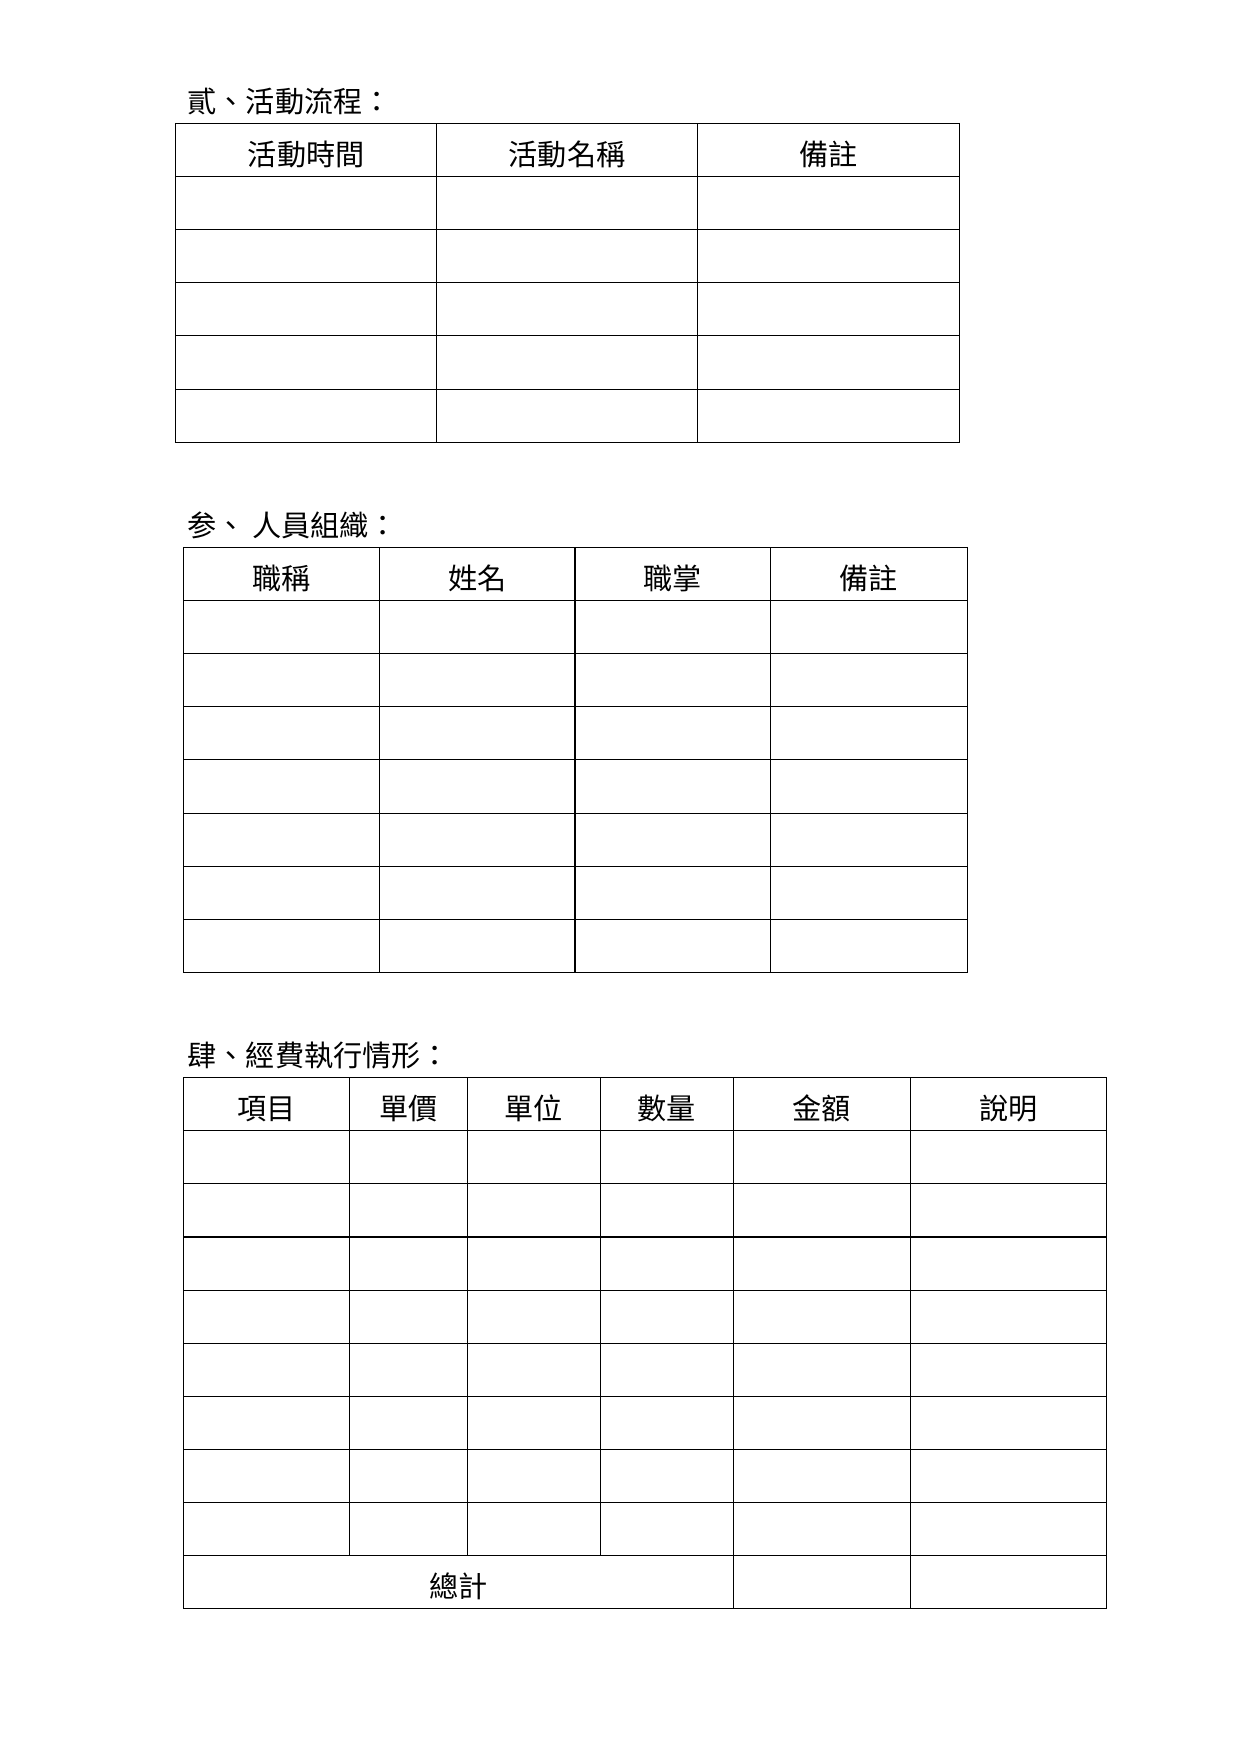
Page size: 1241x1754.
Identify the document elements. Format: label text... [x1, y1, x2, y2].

table_cell [184, 814, 379, 866]
table_cell [380, 707, 574, 759]
table_header 單價 [350, 1078, 467, 1130]
table_cell [601, 1344, 733, 1396]
table_cell [176, 336, 436, 388]
table_cell [911, 1291, 1106, 1343]
table_cell [601, 1503, 733, 1555]
table_cell [698, 283, 959, 335]
table_header 單位 [468, 1078, 600, 1130]
table_cell [350, 1344, 467, 1396]
table_cell [601, 1238, 733, 1289]
table_cell [184, 1450, 349, 1502]
table_header 項目 [184, 1078, 349, 1130]
table_cell [184, 1131, 349, 1183]
table_cell [601, 1291, 733, 1343]
table_cell [380, 867, 574, 919]
table_cell [437, 336, 697, 388]
table_cell [176, 230, 436, 282]
table_cell [771, 920, 967, 972]
table_cell [468, 1503, 600, 1555]
table_header 職稱 [184, 548, 379, 600]
table_cell [734, 1184, 910, 1236]
table_cell [911, 1184, 1106, 1236]
text 参、 人員組織： [187, 495, 1053, 547]
table_cell [576, 760, 770, 812]
table_header 說明 [911, 1078, 1106, 1130]
table_cell [437, 283, 697, 335]
table_cell [601, 1450, 733, 1502]
table_cell [771, 867, 967, 919]
table_cell [468, 1397, 600, 1449]
table_cell [468, 1344, 600, 1396]
table_cell [698, 177, 959, 229]
text 肆、經費執行情形： [187, 1025, 1053, 1077]
table_cell [350, 1450, 467, 1502]
table_cell [771, 814, 967, 866]
table_cell [468, 1184, 600, 1236]
table_cell [350, 1503, 467, 1555]
table_cell [911, 1503, 1106, 1555]
table_cell [184, 867, 379, 919]
table_cell [771, 707, 967, 759]
table_cell [184, 760, 379, 812]
table_cell [911, 1450, 1106, 1502]
table_cell [468, 1291, 600, 1343]
table_cell [176, 390, 436, 442]
table_header 備註 [698, 124, 959, 176]
table_cell [350, 1397, 467, 1449]
table_cell [184, 1344, 349, 1396]
table_cell [380, 814, 574, 866]
table_cell [911, 1344, 1106, 1396]
table_cell [350, 1184, 467, 1236]
table_cell [576, 920, 770, 972]
table_cell [380, 920, 574, 972]
table_header 數量 [601, 1078, 733, 1130]
table_cell [184, 1291, 349, 1343]
table_cell [734, 1131, 910, 1183]
table_cell [601, 1184, 733, 1236]
table_cell [576, 707, 770, 759]
table_cell [380, 601, 574, 653]
table_cell [734, 1238, 910, 1289]
table_cell [698, 390, 959, 442]
table_cell [437, 230, 697, 282]
table_cell [184, 654, 379, 706]
table_cell [698, 230, 959, 282]
table_cell [350, 1131, 467, 1183]
table_cell [734, 1503, 910, 1555]
table_cell [176, 177, 436, 229]
table_header 備註 [771, 548, 967, 600]
table_cell [911, 1238, 1106, 1289]
table_cell [911, 1556, 1106, 1608]
table_cell [184, 1238, 349, 1289]
table_cell [734, 1397, 910, 1449]
table_cell [184, 920, 379, 972]
text 貳、活動流程： [187, 71, 1053, 123]
table_cell [184, 1503, 349, 1555]
table_header 姓名 [380, 548, 574, 600]
table_cell [576, 654, 770, 706]
table_cell [771, 654, 967, 706]
table_cell [698, 336, 959, 388]
table_cell [437, 390, 697, 442]
table_cell [184, 1397, 349, 1449]
table_cell [184, 601, 379, 653]
table_cell [911, 1131, 1106, 1183]
table_cell [734, 1291, 910, 1343]
table_cell [380, 654, 574, 706]
table_cell [468, 1238, 600, 1289]
table_cell [601, 1131, 733, 1183]
table_cell [468, 1131, 600, 1183]
table_cell [771, 601, 967, 653]
table_cell [734, 1556, 910, 1608]
table_cell [576, 601, 770, 653]
table_cell [576, 867, 770, 919]
table_cell [468, 1450, 600, 1502]
table_cell [176, 283, 436, 335]
table_cell [184, 707, 379, 759]
table_cell [350, 1291, 467, 1343]
table_header 金額 [734, 1078, 910, 1130]
table_cell [437, 177, 697, 229]
table_header 活動名稱 [437, 124, 697, 176]
table_cell [350, 1238, 467, 1289]
table_cell [601, 1397, 733, 1449]
table_cell [184, 1184, 349, 1236]
table_header 活動時間 [176, 124, 436, 176]
table_cell [576, 814, 770, 866]
table_cell 總計 [184, 1556, 733, 1608]
table_header 職掌 [576, 548, 770, 600]
table_cell [734, 1344, 910, 1396]
table_cell [911, 1397, 1106, 1449]
table_cell [380, 760, 574, 812]
table_cell [734, 1450, 910, 1502]
table_cell [771, 760, 967, 812]
